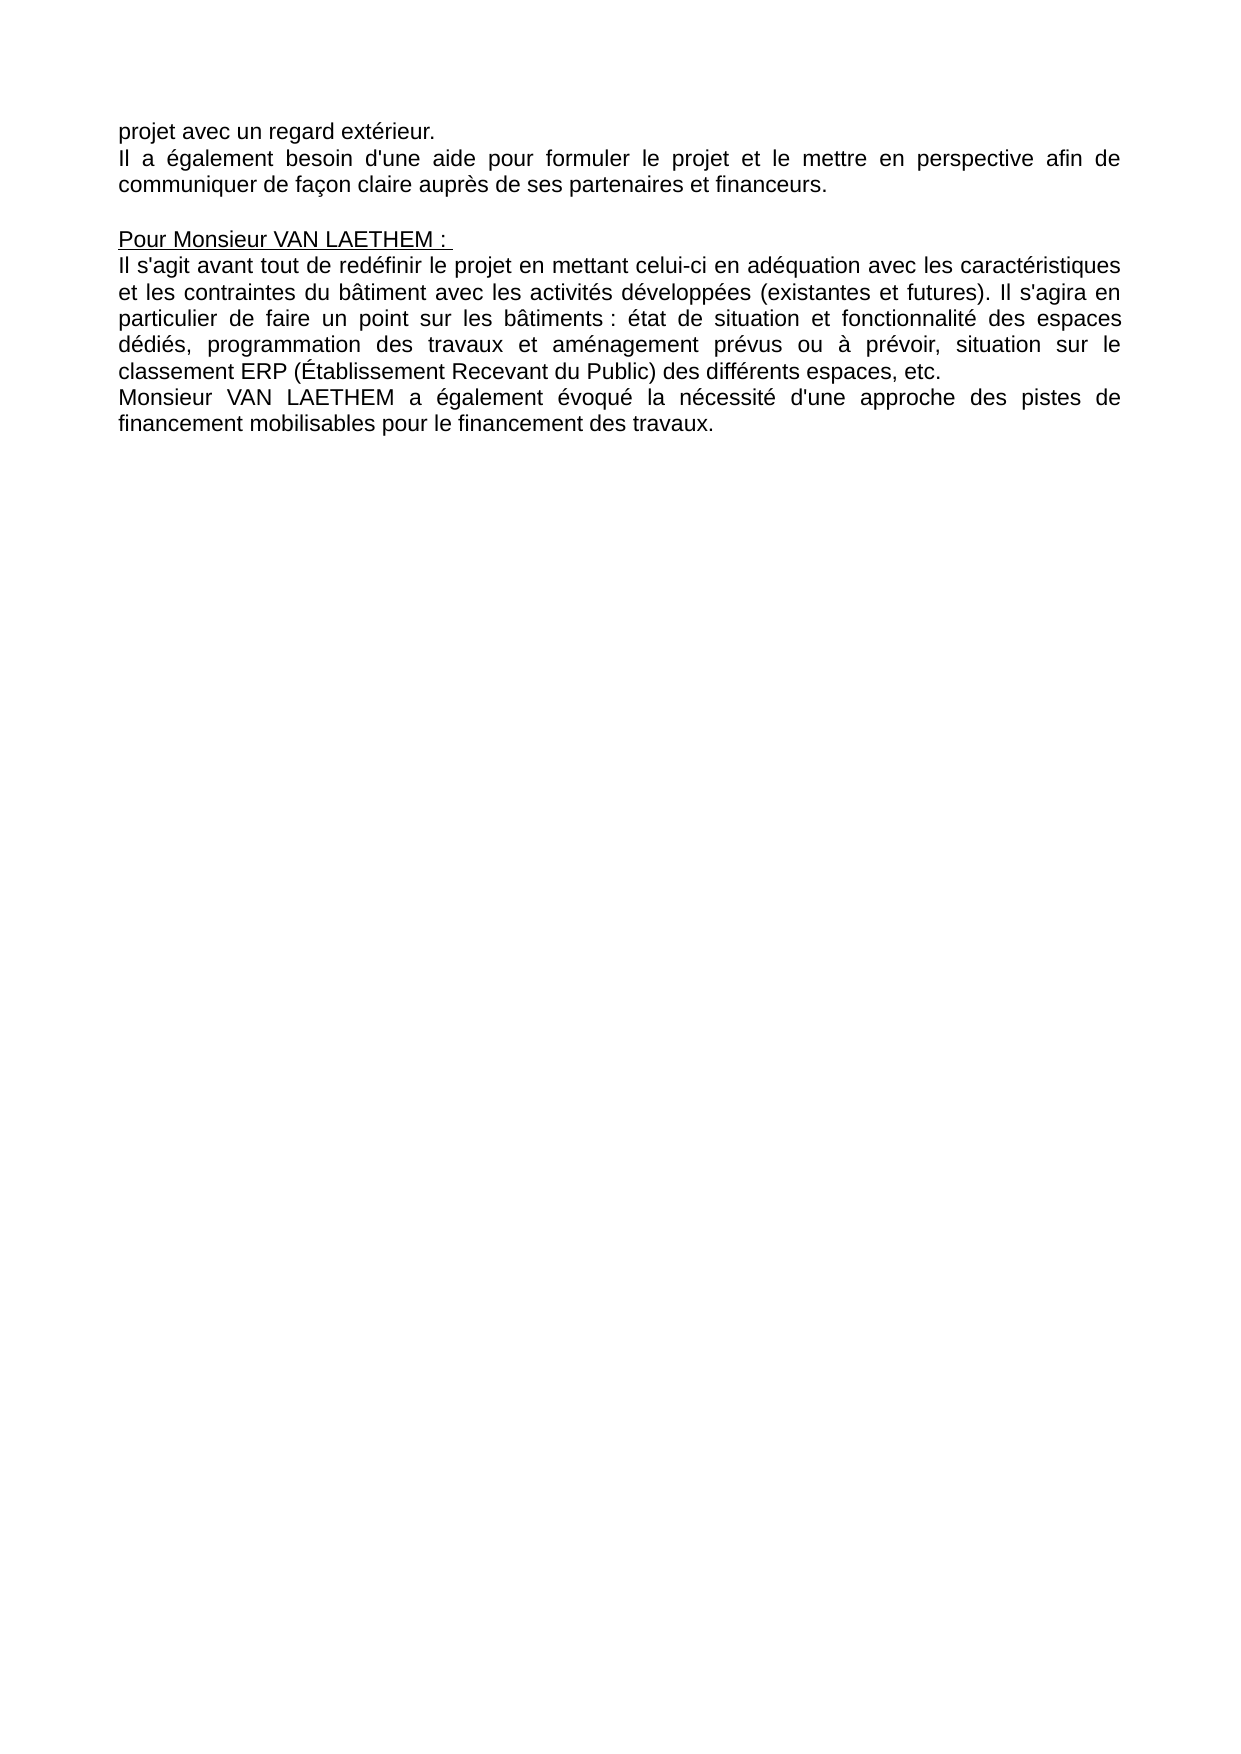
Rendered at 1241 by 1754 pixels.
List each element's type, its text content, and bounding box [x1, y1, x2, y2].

text projet avec un regard extérieur. [118, 118, 1122, 144]
text Pour Monsieur VAN LAETHEM : [118, 226, 1122, 252]
text Il a également besoin d'une aide pour formuler le projet et le mettre en perspective afin de communiquer de façon claire auprès de ses partenaires et financeurs. [118, 144, 1122, 197]
text Il s'agit avant tout de redéfinir le projet en mettant celui-ci en adéquation avec les caractéristiques et les contraintes du bâtiment avec les activités développées (existantes et futures). Il s'agira en particulier de faire un point sur les bâtiments : état de situation et fonctionnalité des espaces dédiés, programmation des travaux et aménagement prévus ou à prévoir, situation sur le classement ERP (Établissement Recevant du Public) des différents espaces, etc. [118, 252, 1122, 384]
text Monsieur VAN LAETHEM a également évoqué la nécessité d'une approche des pistes de financement mobilisables pour le financement des travaux. [118, 384, 1122, 437]
